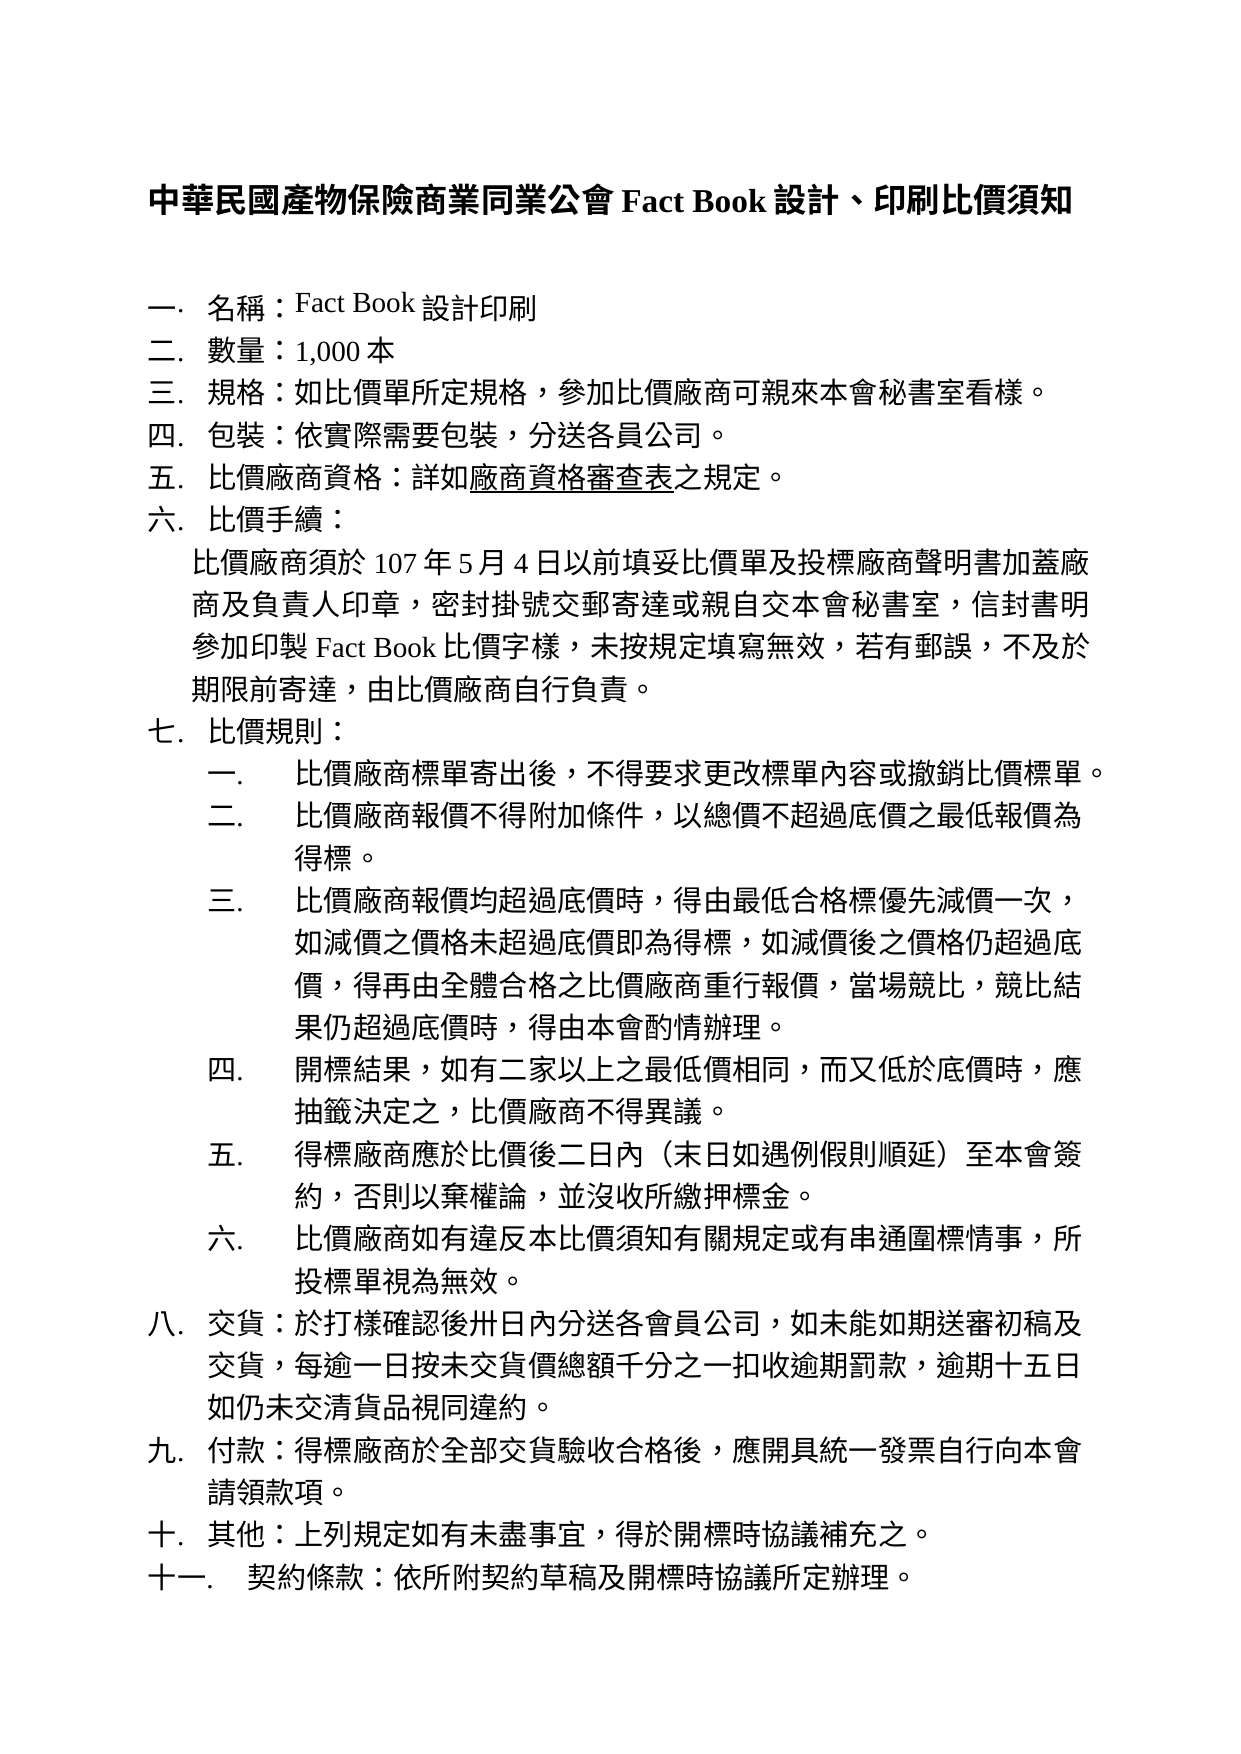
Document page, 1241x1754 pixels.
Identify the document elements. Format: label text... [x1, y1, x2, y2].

list 比價手續： [148, 497, 1092, 539]
list 契約條款：依所附契約草稿及開標時協議所定辦理。 [148, 1554, 1092, 1596]
list 比價廠商標單寄出後，不得要求更改標單內容或撤銷比價標單。 [207, 751, 1092, 793]
list 付款：得標廠商於全部交貨驗收合格後，應開具統一發票自行向本會請領款項。 [148, 1427, 1092, 1512]
list 交貨：於打樣確認後卅日內分送各會員公司，如未能如期送審初稿及交貨，每逾一日按未交貨價總額千分之一扣收逾期罰款，逾期十五日如仍未交清貨品視同違約。 [148, 1300, 1092, 1427]
text 比價廠商須於107年5月4日以前填妥比價單及投標廠商聲明書加蓋廠商及負責人印章，密封掛號交郵寄達或親自交本會秘書室，信封書明參加印製Fact Book比價字樣，未按規定填寫無效，若有郵誤，不及於期限前寄達，由比價廠商自行負責。 [191, 539, 1092, 708]
list 名稱：Fact Book設計印刷 [148, 258, 1092, 328]
list 其他：上列規定如有未盡事宜，得於開標時協議補充之。 [148, 1512, 1092, 1554]
list 包裝：依實際需要包裝，分送各員公司。 [148, 412, 1092, 454]
list 開標結果，如有二家以上之最低價相同，而又低於底價時，應抽籤決定之，比價廠商不得異議。 [207, 1047, 1092, 1131]
list 數量：1,000本 [148, 328, 1092, 370]
list 比價廠商資格：詳如廠商資格審查表之規定。 [148, 454, 1092, 497]
list 得標廠商應於比價後二日內（末日如遇例假則順延）至本會簽約，否則以棄權論，並沒收所繳押標金。 [207, 1131, 1092, 1216]
list 比價廠商如有違反本比價須知有關規定或有串通圍標情事，所投標單視為無效。 [207, 1216, 1092, 1300]
list 比價規則： [148, 708, 1092, 751]
list 比價廠商報價均超過底價時，得由最低合格標優先減價一次，如減價之價格未超過底價即為得標，如減價後之價格仍超過底價，得再由全體合格之比價廠商重行報價，當場競比，競比結果仍超過底價時，得由本會酌情辦理。 [207, 877, 1092, 1047]
text 中華民國產物保險商業同業公會Fact Book設計、印刷比價須知 [148, 173, 1092, 222]
list 規格：如比價單所定規格，參加比價廠商可親來本會秘書室看樣。 [148, 370, 1092, 412]
list 比價廠商報價不得附加條件，以總價不超過底價之最低報價為得標。 [207, 793, 1092, 877]
